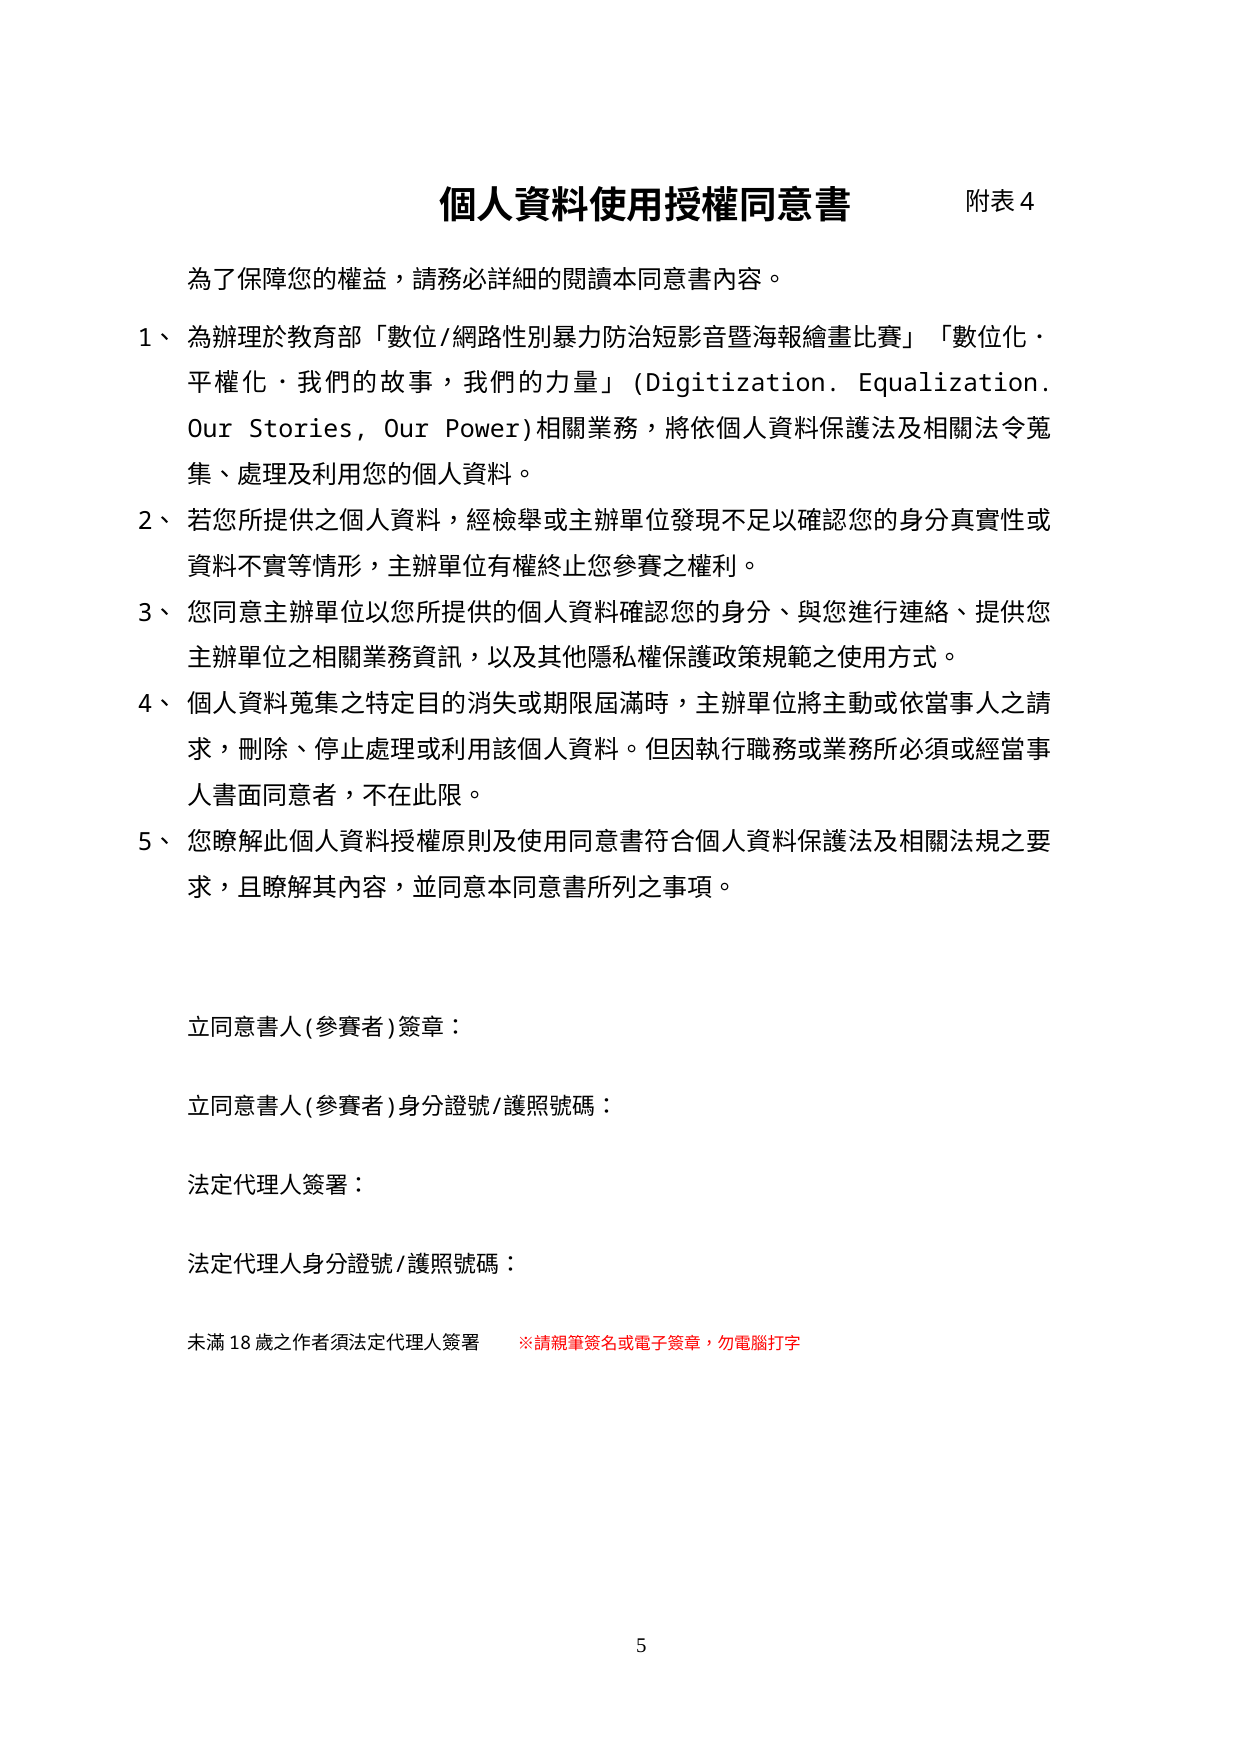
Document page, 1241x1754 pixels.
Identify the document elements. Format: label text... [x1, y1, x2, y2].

list 您瞭解此個人資料授權原則及使用同意書符合個人資料保護法及相關法規之要求，且瞭解其內容，並同意本同意書所列之事項。 [137, 813, 1053, 905]
text 法定代理人簽署： [187, 1142, 1053, 1204]
list 若您所提供之個人資料，經檢舉或主辦單位發現不足以確認您的身分真實性或資料不實等情形，主辦單位有權終止您參賽之權利。 [137, 493, 1053, 584]
text 附表4４４４3 [965, 182, 1041, 223]
list 您同意主辦單位以您所提供的個人資料確認您的身分、與您進行連絡、提供您主辦單位之相關業務資訊，以及其他隱私權保護政策規範之使用方式。 [137, 584, 1053, 676]
text 立同意書人(參賽者)簽章： [187, 983, 1053, 1046]
list 為辦理於教育部「數位/網路性別暴力防治短影音暨海報繪畫比賽」「數位化．平權化．我們的故事，我們的力量」(Digitization. Equalization. Our Stories, Our Power)相關業務，將依個人資料保護法及相關法令蒐集、處理及利用您的個人資料。 [137, 309, 1053, 493]
list 個人資料蒐集之特定目的消失或期限屆滿時，主辦單位將主動或依當事人之請求，刪除、停止處理或利用該個人資料。但因執行職務或業務所必須或經當事人書面同意者，不在此限。 [137, 676, 1053, 813]
text 個人資料使用授權同意書 [187, 164, 1056, 230]
text 法定代理人身分證號/護照號碼： [187, 1221, 1053, 1283]
text 立同意書人(參賽者)身分證號/護照號碼： [187, 1062, 1053, 1125]
text 未滿18歲之作者須法定代理人簽署 ※請親筆簽名或電子簽章，勿電腦打字 [187, 1300, 1053, 1362]
text 為了保障您的權益，請務必詳細的閱讀本同意書內容。 [187, 249, 1053, 299]
